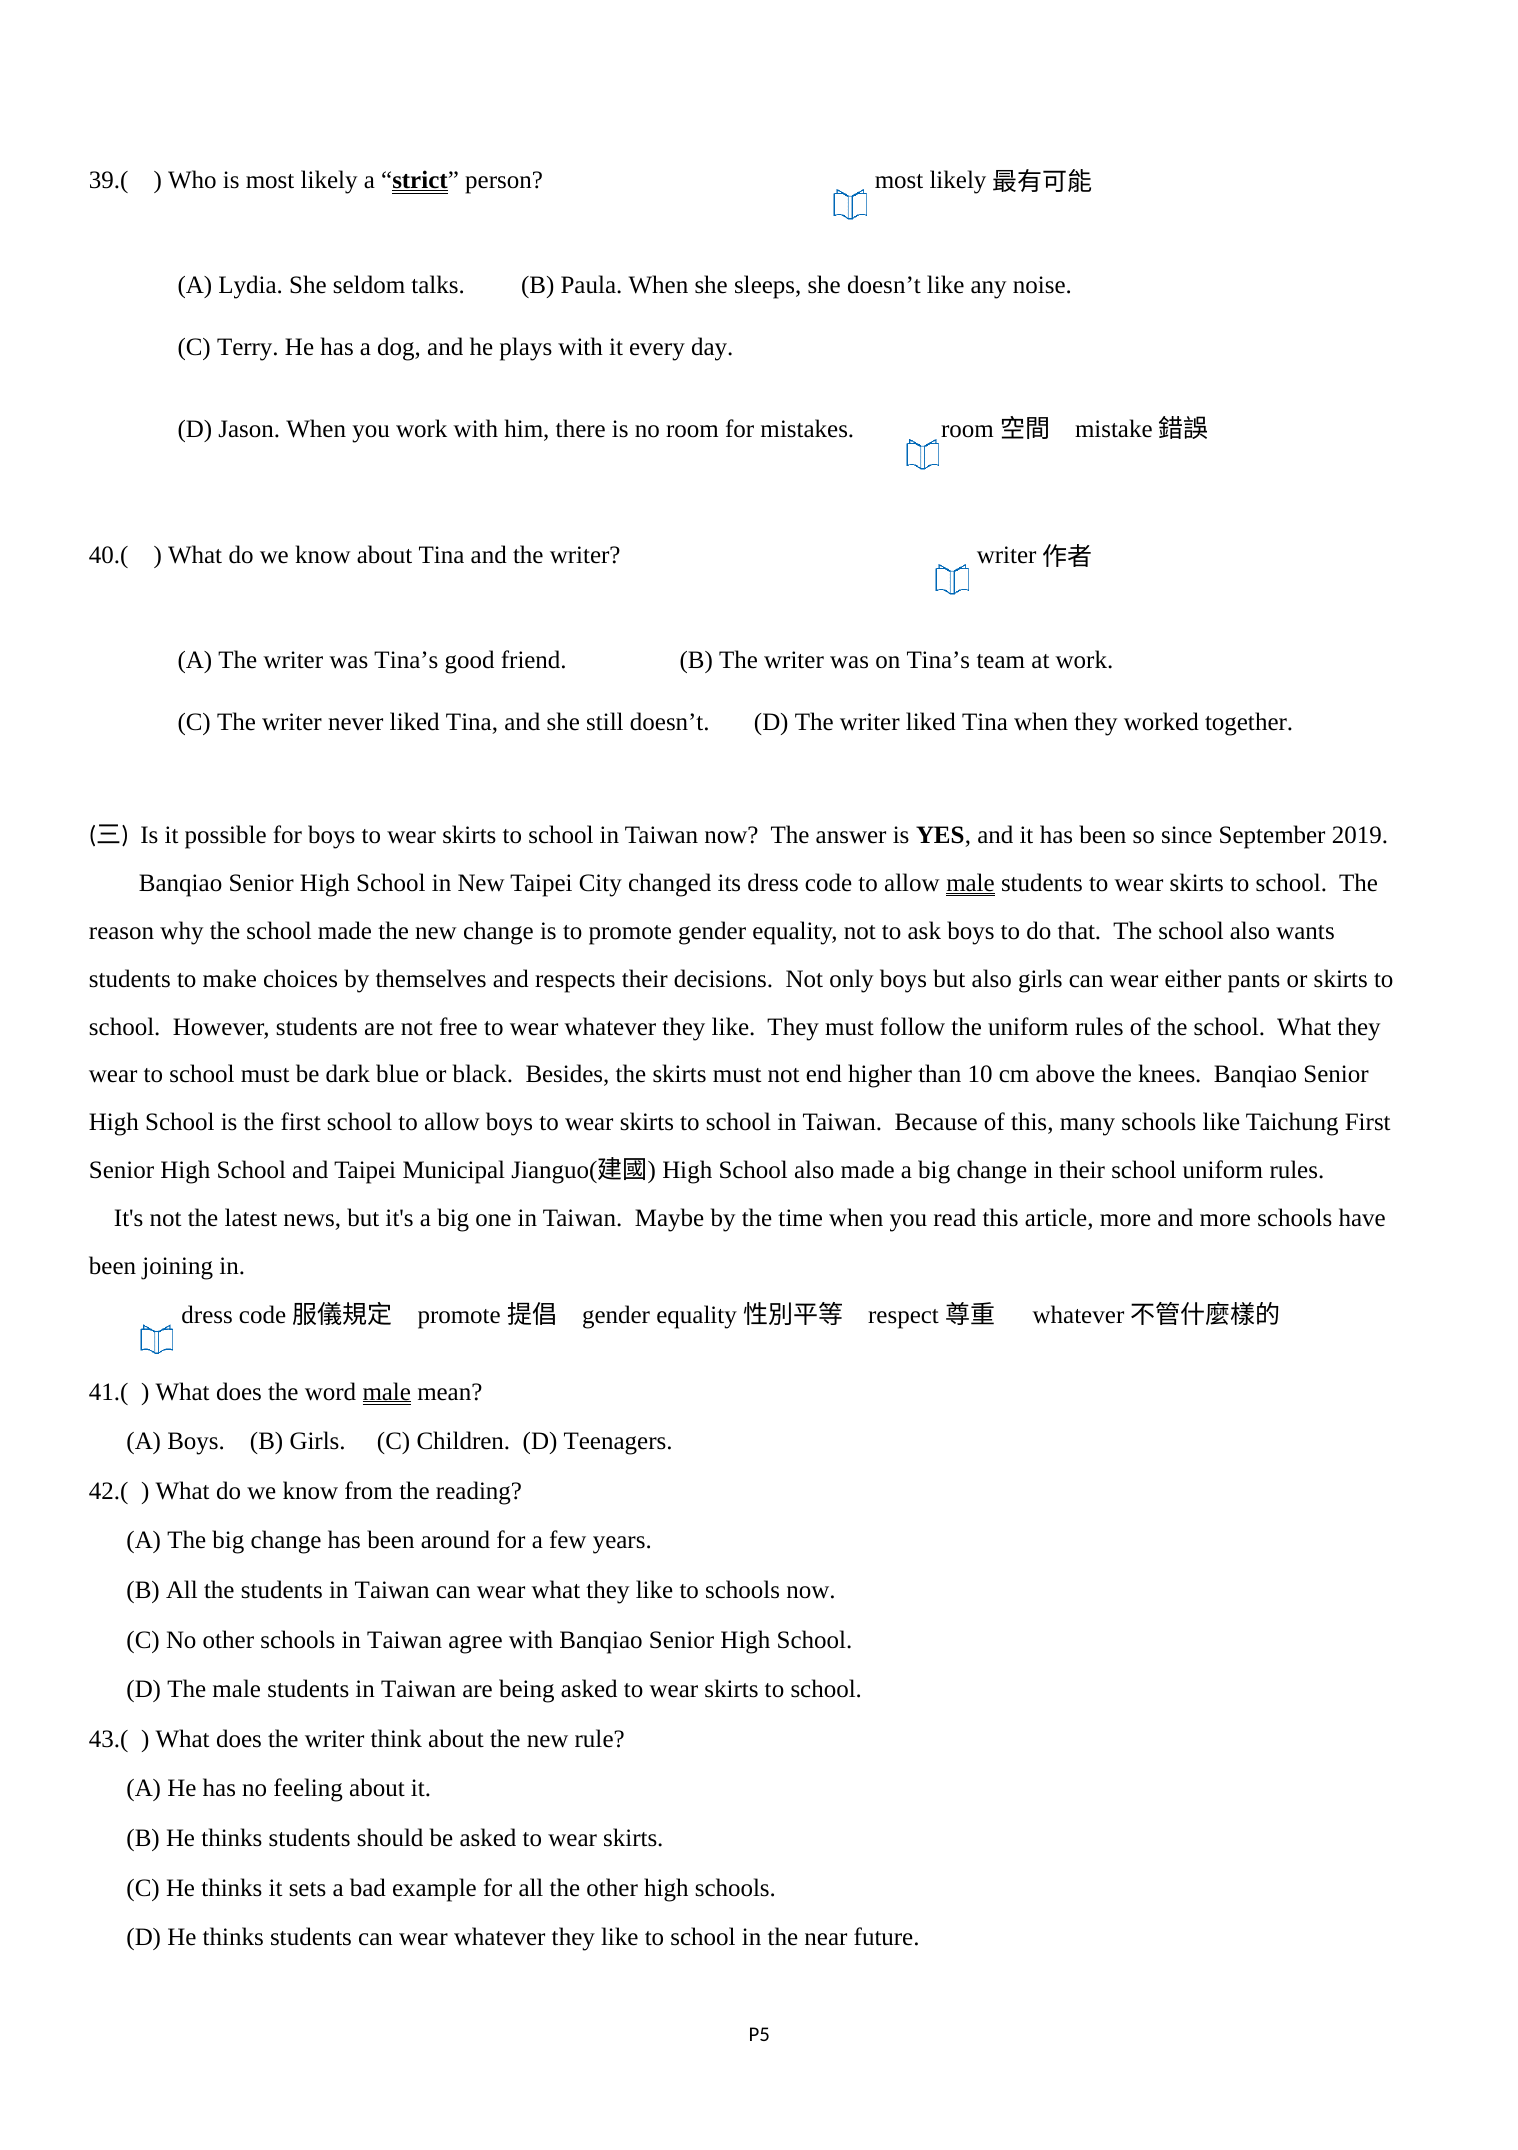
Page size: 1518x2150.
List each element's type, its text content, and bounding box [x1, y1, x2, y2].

text 40.( ) What do we know about Tina and the writer? writer 作者 [89, 492, 1429, 617]
text (D) He thinks students can wear whatever they like to school in the near future. [89, 1922, 1429, 1951]
text 41.( ) What does the word male mean? [89, 1377, 1429, 1406]
text (C) Terry. He has a dog, and he plays with it every day. [89, 305, 1429, 367]
text (C) He thinks it sets a bad example for all the other high schools. [89, 1873, 1429, 1901]
text (D) The male students in Taiwan are being asked to wear skirts to school. [89, 1674, 1429, 1703]
text wear to school must be dark blue or black. Besides, the skirts must not end higher than 10 cm above the knees. Banqiao Senior [89, 1044, 1429, 1092]
text (D) Jason. When you work with him, there is no room for mistakes. room 空間 mistake 錯誤 [89, 367, 1429, 492]
text High School is the first school to allow boys to wear skirts to school in Taiwan. Because of this, many schools like Taichung First [89, 1092, 1429, 1140]
text (A) The big change has been around for a few years. [89, 1526, 1429, 1554]
text (A) Lydia. She seldom talks. (B) Paula. When she sleeps, she doesn’t like any noise. [89, 242, 1429, 305]
text (A) The writer was Tina’s good friend. (B) The writer was on Tina’s team at work. [89, 617, 1429, 680]
text (C) No other schools in Taiwan agree with Banqiao Senior High School. [89, 1625, 1429, 1653]
text students to make choices by themselves and respects their decisions. Not only boys but also girls can wear either pants or skirts to [89, 949, 1429, 997]
text 43.( ) What does the writer think about the new rule? [89, 1724, 1429, 1753]
text reason why the school made the new change is to promote gender equality, not to ask boys to do that. The school also wants [89, 901, 1429, 949]
text (B) He thinks students should be asked to wear skirts. [89, 1823, 1429, 1852]
text (三) Is it possible for boys to wear skirts to school in Taiwan now? The answer is YES, and it has been so since September 2019. Banqiao Senior High School in New Taipei City changed its dress code to allow male students to wear skirts to school. The [89, 805, 1429, 901]
text (C) The writer never liked Tina, and she still doesn’t. (D) The writer liked Tina when they worked together. [89, 680, 1429, 805]
text (A) He has no feeling about it. [89, 1773, 1429, 1802]
text 42.( ) What do we know from the reading? [89, 1476, 1429, 1505]
text It's not the latest news, but it's a big one in Taiwan. Maybe by the time when you read this article, more and more schools have been joining in. [89, 1188, 1429, 1284]
text 39.( ) Who is most likely a “strict” person? most likely 最有可能 [89, 117, 1429, 242]
text dress code 服儀規定 promote 提倡 gender equality 性別平等 respect 尊重 whatever 不管什麼樣的 [139, 1294, 1429, 1356]
text school. However, students are not free to wear whatever they like. They must follow the uniform rules of the school. What they [89, 997, 1429, 1044]
text (B) All the students in Taiwan can wear what they like to schools now. [89, 1575, 1429, 1604]
text Senior High School and Taipei Municipal Jianguo(建國) High School also made a big change in their school uniform rules. [89, 1140, 1429, 1188]
text (A) Boys. (B) Girls. (C) Children. (D) Teenagers. [89, 1426, 1429, 1455]
